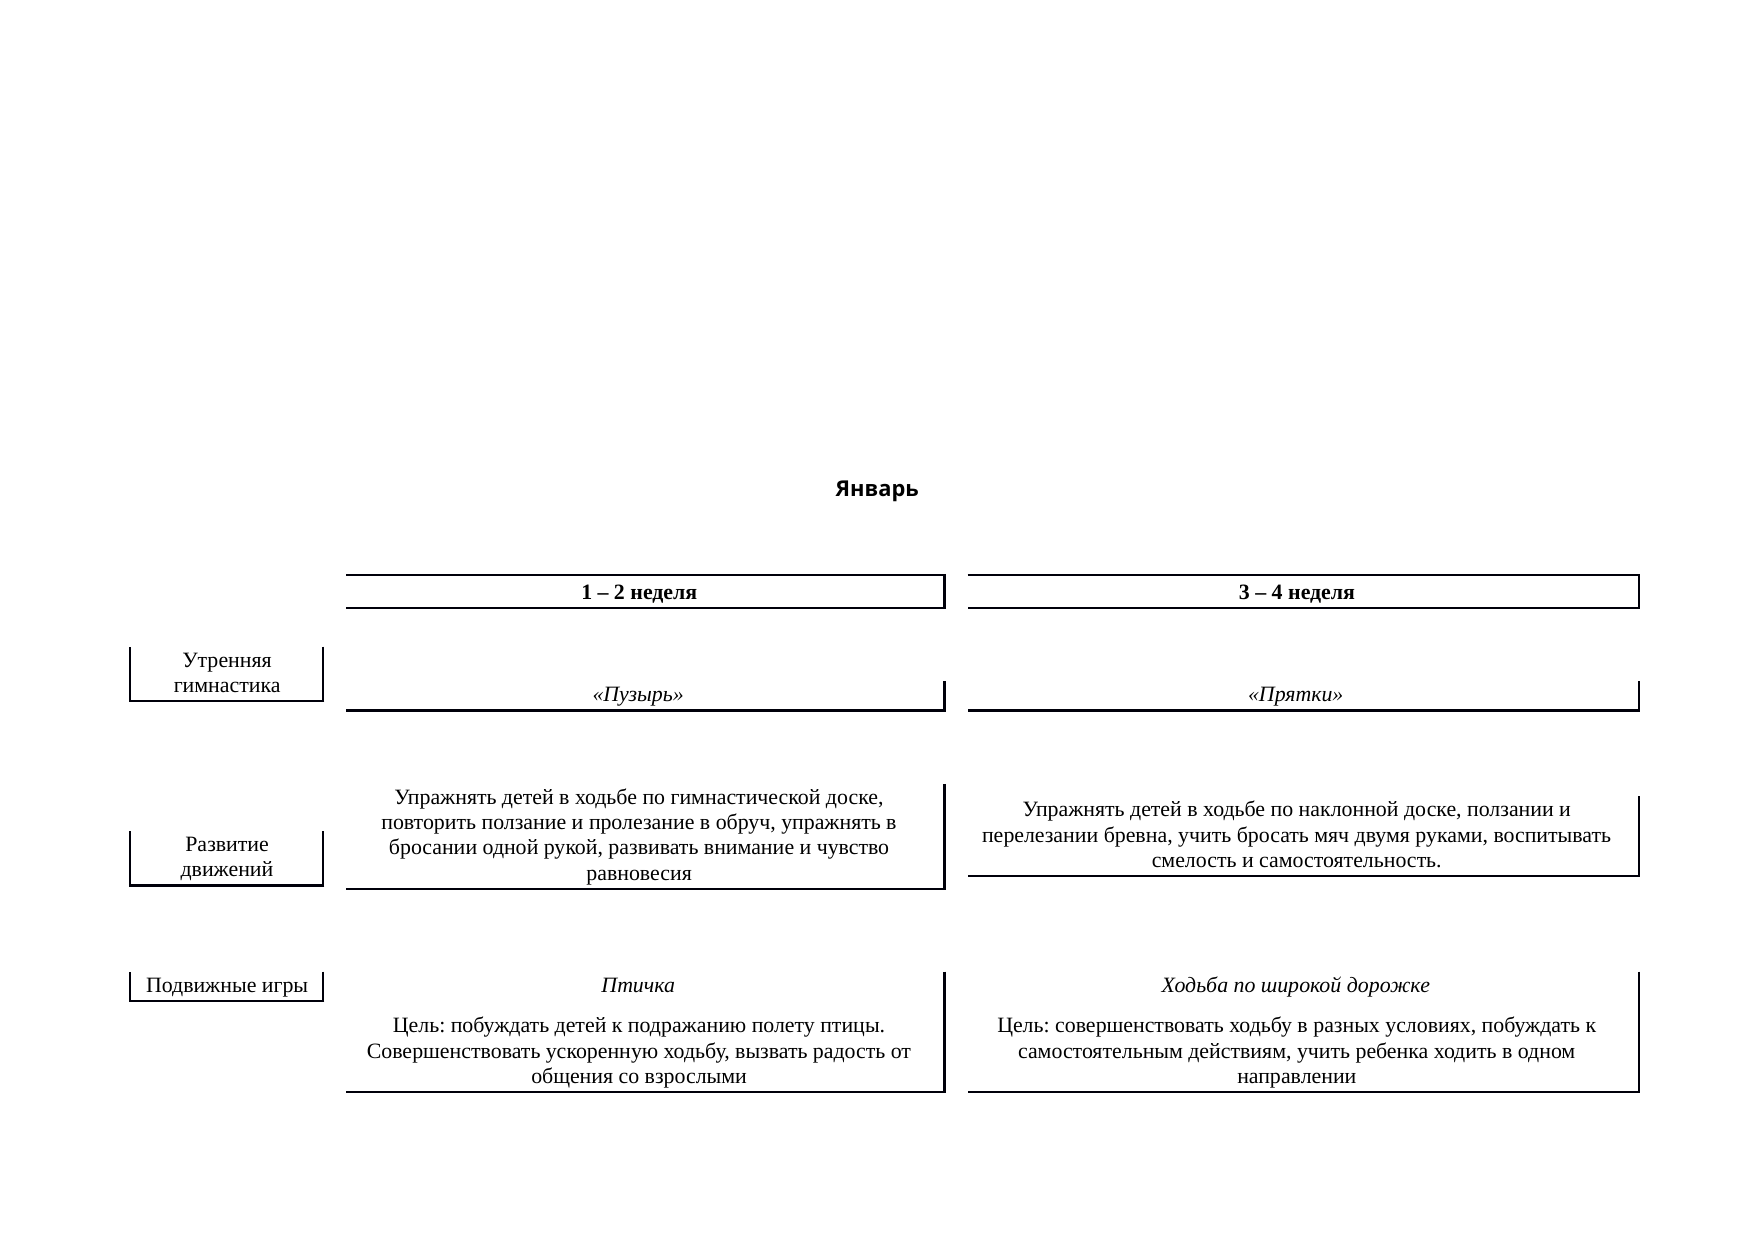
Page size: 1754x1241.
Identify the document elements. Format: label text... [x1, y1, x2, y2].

table_cell «Пузырь» [336, 636, 956, 773]
table_cell Подвижные игры [118, 961, 336, 1119]
table_cell Ходьба по широкой дорожке Цель: совершенствовать ходьбу в разных условиях, побуждать к самостоятельным действиям, учить ребенка ходить в одном направлении [956, 961, 1651, 1119]
table_header [118, 563, 336, 636]
table_cell «Прятки» [956, 636, 1651, 773]
table_cell Упражнять детей в ходьбе по гимнастической доске, повторить ползание и пролезание в обруч, упражнять в бросании одной рукой, развивать внимание и чувство равновесия [336, 773, 956, 961]
table_cell Птичка Цель: побуждать детей к подражанию полету птицы. Совершенствовать ускоренную ходьбу, вызвать радость от общения со взрослыми [336, 961, 956, 1119]
text Январь [118, 473, 1636, 503]
table_header 1 – 2 неделя [336, 563, 956, 636]
table_cell Упражнять детей в ходьбе по наклонной доске, ползании и перелезании бревна, учить бросать мяч двумя руками, воспитывать смелость и самостоятельность. [956, 773, 1651, 961]
table_header 3 – 4 неделя [956, 563, 1651, 636]
table_cell Утренняя гимнастика [118, 636, 336, 773]
table_cell Развитие движений [118, 773, 336, 961]
